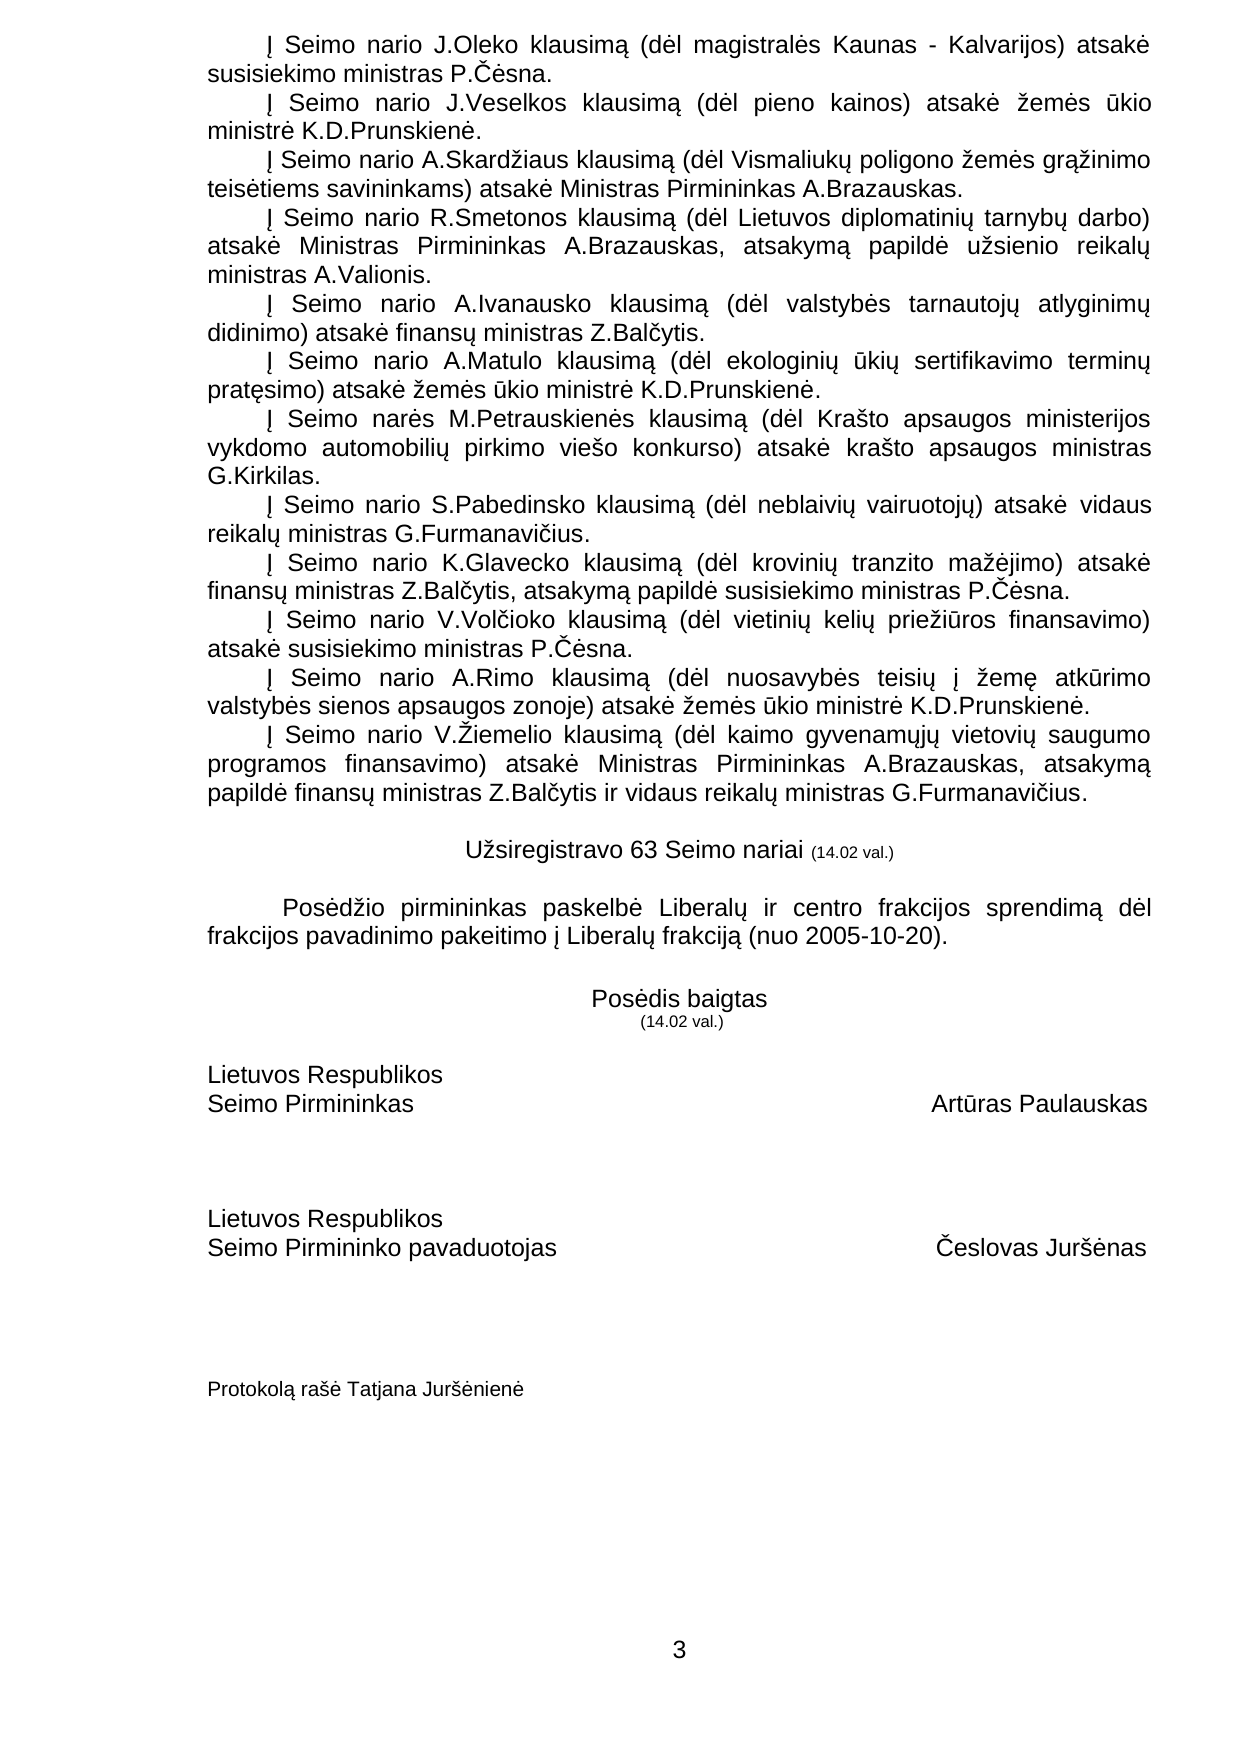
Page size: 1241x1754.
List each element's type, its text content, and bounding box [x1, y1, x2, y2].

text Į Seimo nario A.Ivanausko klausimą (dėl valstybės tarnautojų atlyginimų didinimo) atsakė finansų ministras Z.Balčytis. [207, 289, 1152, 346]
text Lietuvos Respublikos [207, 1204, 1152, 1233]
text (14.02 val.) [207, 1012, 1152, 1031]
text Posėdis baigtas [207, 983, 1152, 1012]
text Į Seimo nario A.Matulo klausimą (dėl ekologinių ūkių sertifikavimo terminų pratęsimo) atsakė žemės ūkio ministrė K.D.Prunskienė. [207, 346, 1152, 404]
text Užsiregistravo 63 Seimo nariai (14.02 val.) [207, 835, 1152, 864]
text Seimo Pirmininkas Artūras Paulauskas [207, 1089, 1152, 1118]
text Protokolą rašė Tatjana Juršėnienė [207, 1376, 1152, 1400]
text Seimo Pirmininko pavaduotojas Česlovas Juršėnas [207, 1233, 1152, 1261]
text Į Seimo nario V.Volčioko klausimą (dėl vietinių kelių priežiūros finansavimo) atsakė susisiekimo ministras P.Čėsna. [207, 605, 1152, 662]
text Į Seimo nario K.Glavecko klausimą (dėl krovinių tranzito mažėjimo) atsakė finansų ministras Z.Balčytis, atsakymą papildė susisiekimo ministras P.Čėsna. [207, 547, 1152, 605]
text Į Seimo nario S.Pabedinsko klausimą (dėl neblaivių vairuotojų) atsakė vidaus reikalų ministras G.Furmanavičius. [207, 490, 1152, 547]
text Į Seimo nario V.Žiemelio klausimą (dėl kaimo gyvenamųjų vietovių saugumo programos finansavimo) atsakė Ministras Pirmininkas A.Brazauskas, atsakymą papildė finansų ministras Z.Balčytis ir vidaus reikalų ministras G.Furmanavičius. [207, 720, 1152, 806]
text Į Seimo narės M.Petrauskienės klausimą (dėl Krašto apsaugos ministerijos vykdomo automobilių pirkimo viešo konkurso) atsakė krašto apsaugos ministras G.Kirkilas. [207, 404, 1152, 490]
text Posėdžio pirmininkas paskelbė Liberalų ir centro frakcijos sprendimą dėl frakcijos pavadinimo pakeitimo į Liberalų frakciją (nuo 2005-10-20). [207, 892, 1152, 950]
text Į Seimo nario J.Veselkos klausimą (dėl pieno kainos) atsakė žemės ūkio ministrė K.D.Prunskienė. [207, 87, 1152, 145]
text Į Seimo nario R.Smetonos klausimą (dėl Lietuvos diplomatinių tarnybų darbo) atsakė Ministras Pirmininkas A.Brazauskas, atsakymą papildė užsienio reikalų ministras A.Valionis. [207, 202, 1152, 289]
text Į Seimo nario A.Rimo klausimą (dėl nuosavybės teisių į žemę atkūrimo valstybės sienos apsaugos zonoje) atsakė žemės ūkio ministrė K.D.Prunskienė. [207, 662, 1152, 720]
text Į Seimo nario A.Skardžiaus klausimą (dėl Vismaliukų poligono žemės grąžinimo teisėtiems savininkams) atsakė Ministras Pirmininkas A.Brazauskas. [207, 145, 1152, 202]
text Į Seimo nario J.Oleko klausimą (dėl magistralės Kaunas - Kalvarijos) atsakė susisiekimo ministras P.Čėsna. [207, 30, 1152, 87]
text Lietuvos Respublikos [207, 1060, 1152, 1089]
